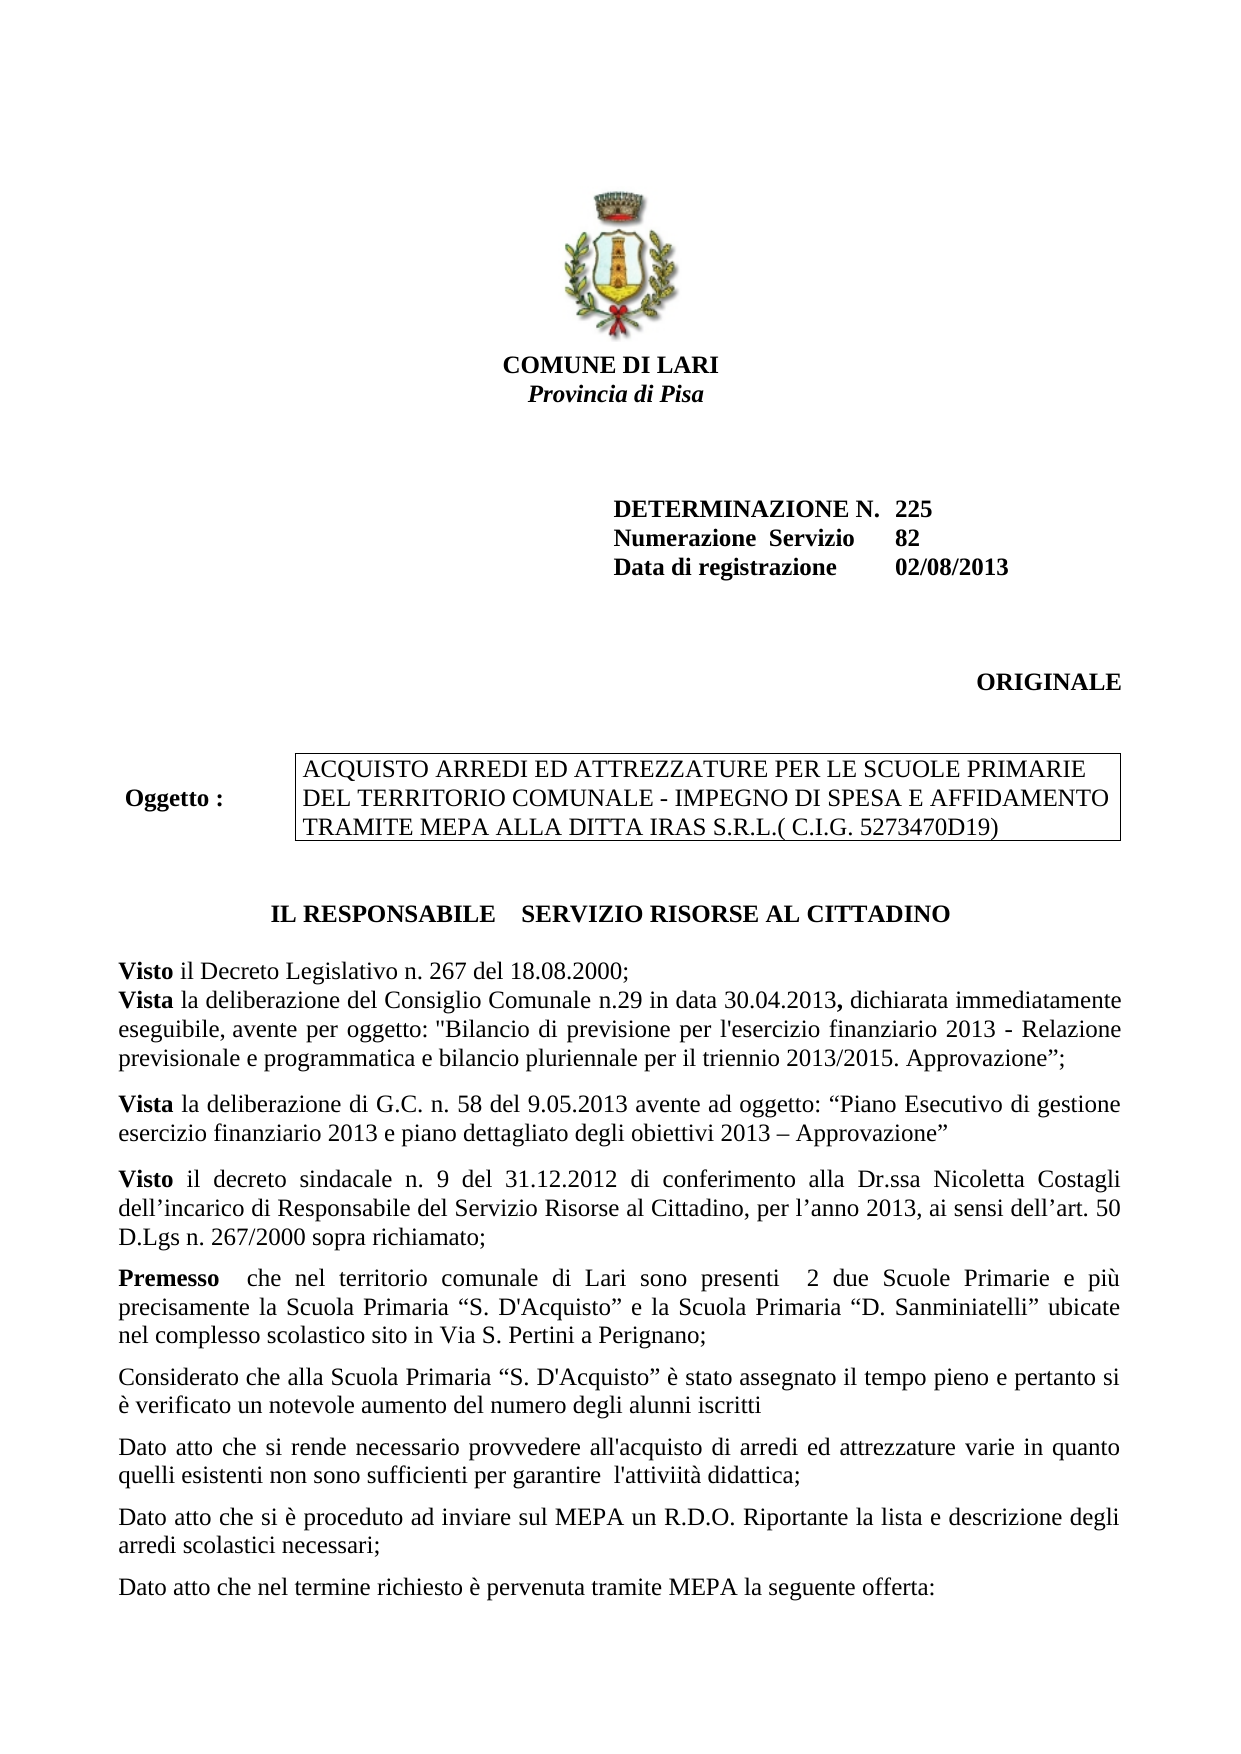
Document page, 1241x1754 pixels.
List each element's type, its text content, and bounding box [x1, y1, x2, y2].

table_cell Numerazione Servizio [606, 523, 887, 552]
text IL RESPONSABILE SERVIZIO RISORSE AL CITTADINO [118, 899, 1122, 928]
subtitle ORIGINALE [118, 667, 1122, 696]
text Vista la deliberazione del Consiglio Comunale n.29 in data 30.04.2013, dichiarata immediatamente eseguibile, avente per oggetto: "Bilancio di previsione per l'esercizio finanziario 2013 - Relazione previsionale e programmatica e bilancio pluriennale per il triennio 2013/2015. Approvazione”; [118, 985, 1122, 1071]
table_header [345, 494, 606, 523]
text Dato atto che si è proceduto ad inviare sul MEPA un R.D.O. Riportante la lista e descrizione degli arredi scolastici necessari; [118, 1502, 1122, 1559]
table_header Oggetto : [117, 753, 295, 840]
picture [558, 186, 682, 342]
text Dato atto che nel termine richiesto è pervenuta tramite MEPA la seguente offerta: [118, 1572, 1122, 1601]
table_cell [117, 523, 345, 552]
table_header ACQUISTO ARREDI ED ATTREZZATURE PER LE SCUOLE PRIMARIE DEL TERRITORIO COMUNALE - IMPEGNO DI SPESA E AFFIDAMENTO TRAMITE MEPA ALLA DITTA IRAS S.R.L.( C.I.G. 5273470D19) [296, 754, 1120, 840]
text Dato atto che si rende necessario provvedere all'acquisto di arredi ed attrezzature varie in quanto quelli esistenti non sono sufficienti per garantire l'attiviità didattica; [118, 1432, 1122, 1489]
text Visto il Decreto Legislativo n. 267 del 18.08.2000; [118, 928, 1122, 985]
table_header 225 [888, 494, 1122, 523]
table_cell 82 [888, 523, 1122, 552]
table_cell [345, 523, 606, 552]
title comune di lari [118, 351, 1122, 379]
table_cell [345, 552, 606, 581]
text Visto il decreto sindacale n. 9 del 31.12.2012 di conferimento alla Dr.ssa Nicoletta Costagli dell’incarico di Responsabile del Servizio Risorse al Cittadino, per l’anno 2013, ai sensi dell’art. 50 D.Lgs n. 267/2000 sopra richiamato; [118, 1164, 1122, 1251]
table_header DETERMINAZIONE N. [606, 494, 887, 523]
table_cell 02/08/2013 [888, 552, 1122, 581]
text Considerato che alla Scuola Primaria “S. D'Acquisto” è stato assegnato il tempo pieno e pertanto si è verificato un notevole aumento del numero degli alunni iscritti [118, 1362, 1122, 1419]
table_cell Data di registrazione [606, 552, 887, 581]
text Vista la deliberazione di G.C. n. 58 del 9.05.2013 avente ad oggetto: “Piano Esecutivo di gestione esercizio finanziario 2013 e piano dettagliato degli obiettivi 2013 – Approvazione” [118, 1089, 1122, 1147]
title Provincia di Pisa [118, 379, 1122, 408]
table_cell [117, 552, 345, 581]
text Premesso che nel territorio comunale di Lari sono presenti 2 due Scuole Primarie e più precisamente la Scuola Primaria “S. D'Acquisto” e la Scuola Primaria “D. Sanminiatelli” ubicate nel complesso scolastico sito in Via S. Pertini a Perignano; [118, 1263, 1122, 1349]
table_header [117, 494, 345, 523]
